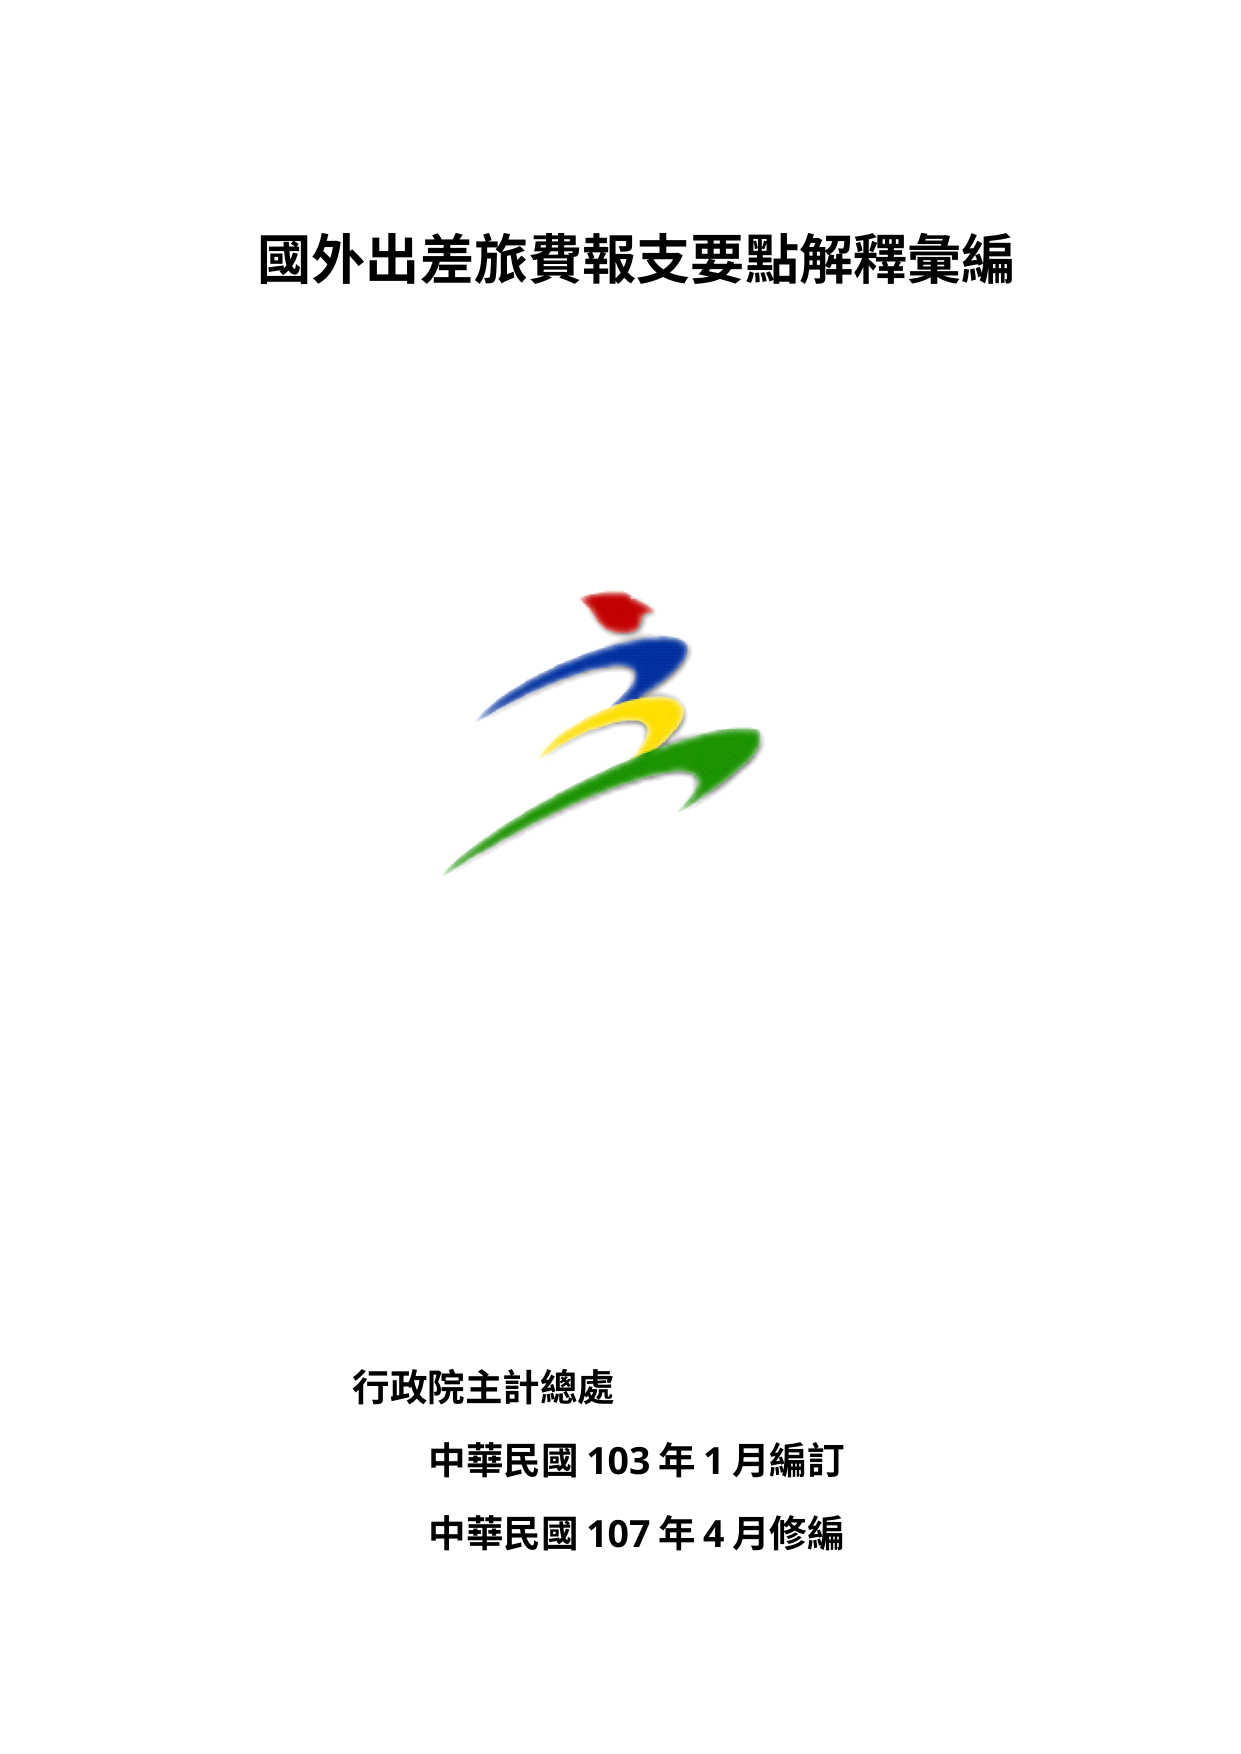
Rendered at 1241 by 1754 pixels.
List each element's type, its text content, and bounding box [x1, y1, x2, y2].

text 行政院主計總處 [206, 1358, 1125, 1412]
text 國外出差旅費報支要點解釋彙編 [148, 217, 1125, 295]
picture [414, 573, 859, 927]
text 中華民國107年4月修編 [148, 1504, 1125, 1558]
text 中華民國103年1月編訂 [148, 1431, 1125, 1485]
